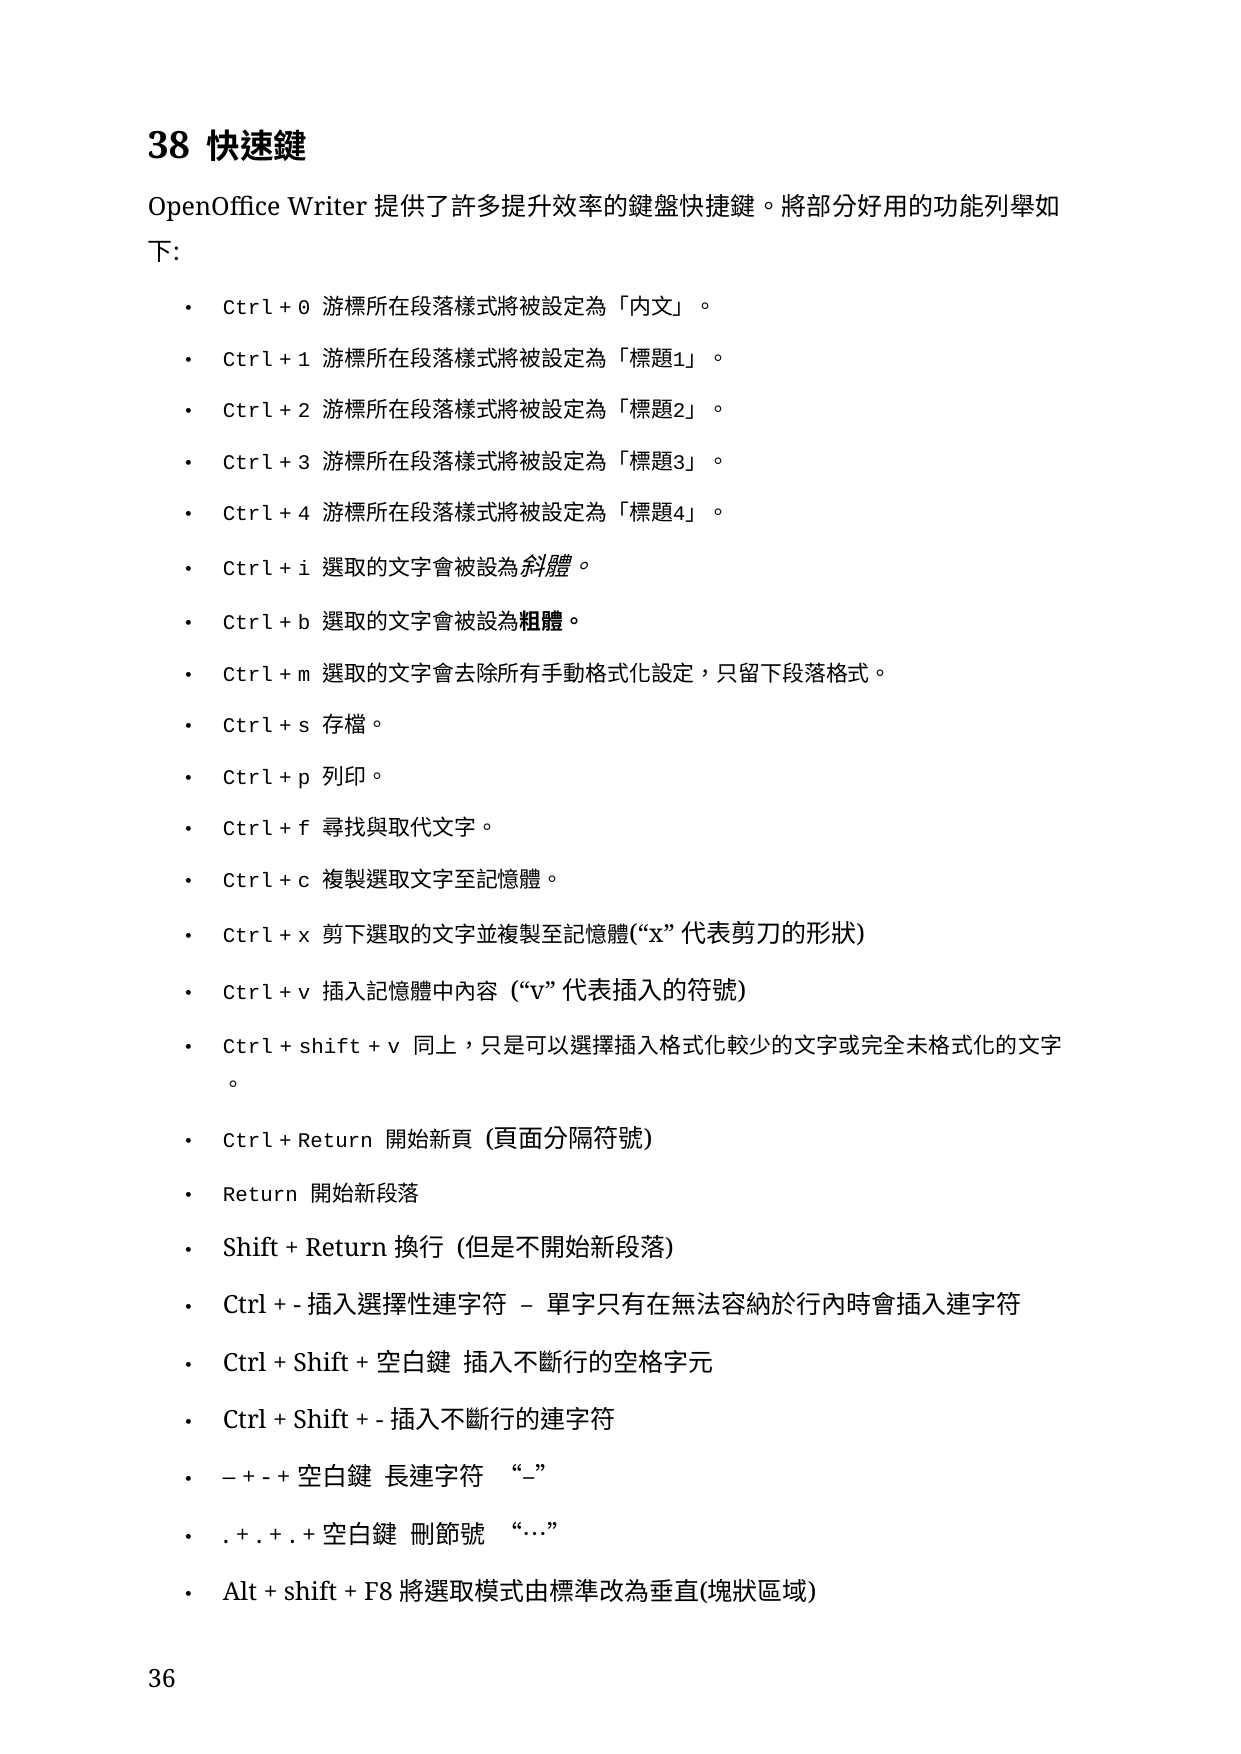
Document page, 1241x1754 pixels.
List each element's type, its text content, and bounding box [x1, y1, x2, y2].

list Ctrl + - 插入選擇性連字符 – 單字只有在無法容納於行內時會插入連字符 [185, 1285, 1063, 1321]
list Ctrl + x 剪下選取的文字並複製至記憶體(“x” 代表剪刀的形狀) [185, 913, 1063, 950]
list Ctrl + f 尋找與取代文字。 [185, 810, 1063, 842]
list – + - + 空白鍵 長連字符 “–” [185, 1457, 1063, 1493]
list Ctrl + Shift + - 插入不斷行的連字符 [185, 1399, 1063, 1436]
text OpenOffice Writer 提供了許多提升效率的鍵盤快捷鍵。將部分好用的功能列舉如下: [148, 187, 1063, 268]
list Ctrl + 3 游標所在段落樣式將被設定為「標題3」。 [185, 444, 1063, 475]
list Return 開始新段落 [185, 1176, 1063, 1208]
list Ctrl + 2 游標所在段落樣式將被設定為「標題2」。 [185, 392, 1063, 424]
list Ctrl + Shift + 空白鍵 插入不斷行的空格字元 [185, 1342, 1063, 1378]
list Ctrl + s 存檔。 [185, 707, 1063, 739]
list Ctrl + v 插入記憶體中內容 (“v” 代表插入的符號) [185, 971, 1063, 1007]
list . + . + . + 空白鍵 刪節號 “…” [185, 1514, 1063, 1550]
list Shift + Return 換行 (但是不開始新段落) [185, 1228, 1063, 1264]
subtitle 快速鍵 [148, 118, 1063, 169]
list Ctrl + b 選取的文字會被設為粗體。 [185, 604, 1063, 636]
list Ctrl + c 複製選取文字至記憶體。 [185, 862, 1063, 894]
list Ctrl + Return 開始新頁 (頁面分隔符號) [185, 1119, 1063, 1155]
list Ctrl + 4 游標所在段落樣式將被設定為「標題4」。 [185, 495, 1063, 527]
list Ctrl + 0 游標所在段落樣式將被設定為「内文」。 [185, 289, 1063, 321]
list Ctrl + m 選取的文字會去除所有手動格式化設定，只留下段落格式。 [185, 656, 1063, 687]
list Alt + shift + F8 將選取模式由標準改為垂直(塊狀區域) [185, 1571, 1063, 1608]
list Ctrl + i 選取的文字會被設為斜體。 [185, 547, 1063, 583]
list Ctrl + p 列印。 [185, 759, 1063, 791]
list Ctrl + 1 游標所在段落樣式將被設定為「標題1」。 [185, 341, 1063, 372]
list Ctrl + shift + v 同上，只是可以選擇插入格式化較少的文字或完全未格式化的文字。 [185, 1028, 1063, 1099]
